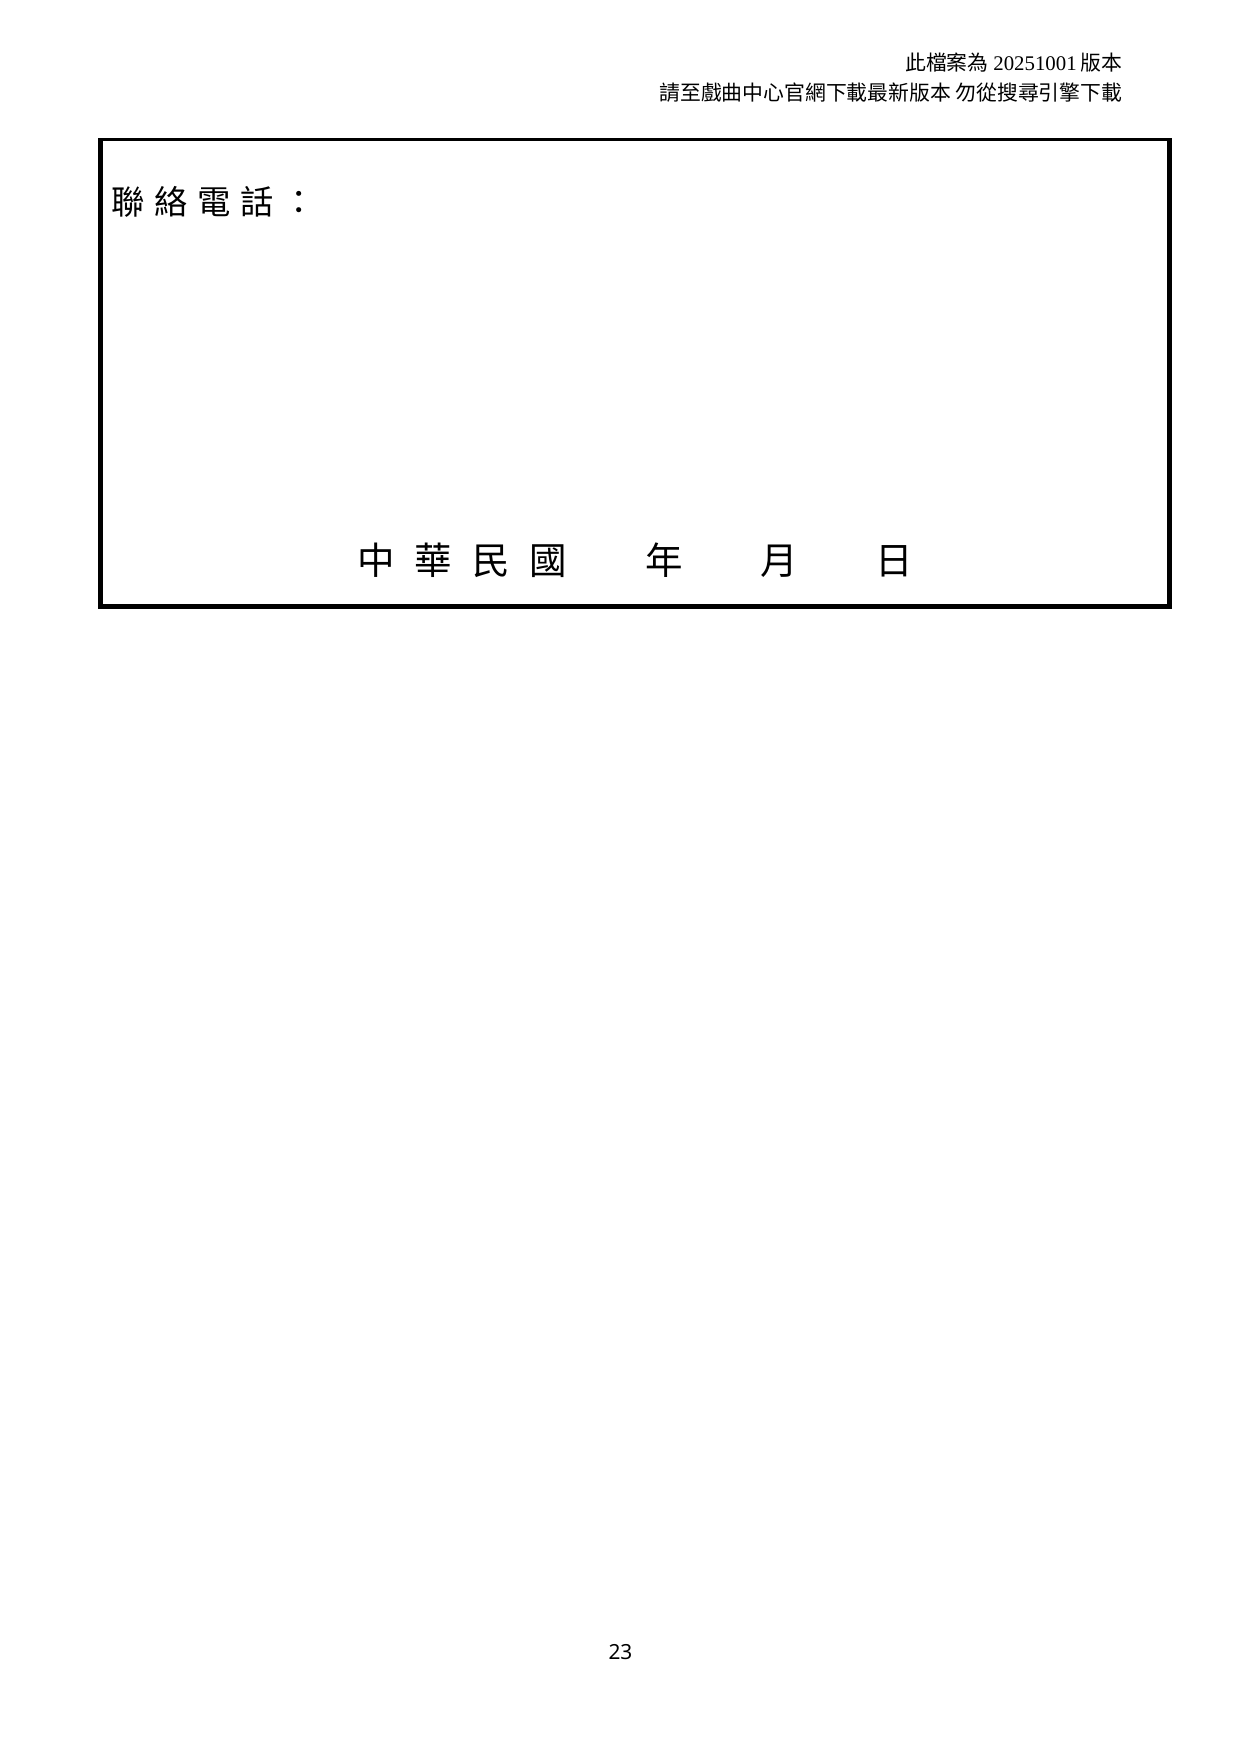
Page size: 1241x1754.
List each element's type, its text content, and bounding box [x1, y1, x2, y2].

table_cell 聯絡電話： 中華民國 年 月 日 [103, 141, 1167, 604]
